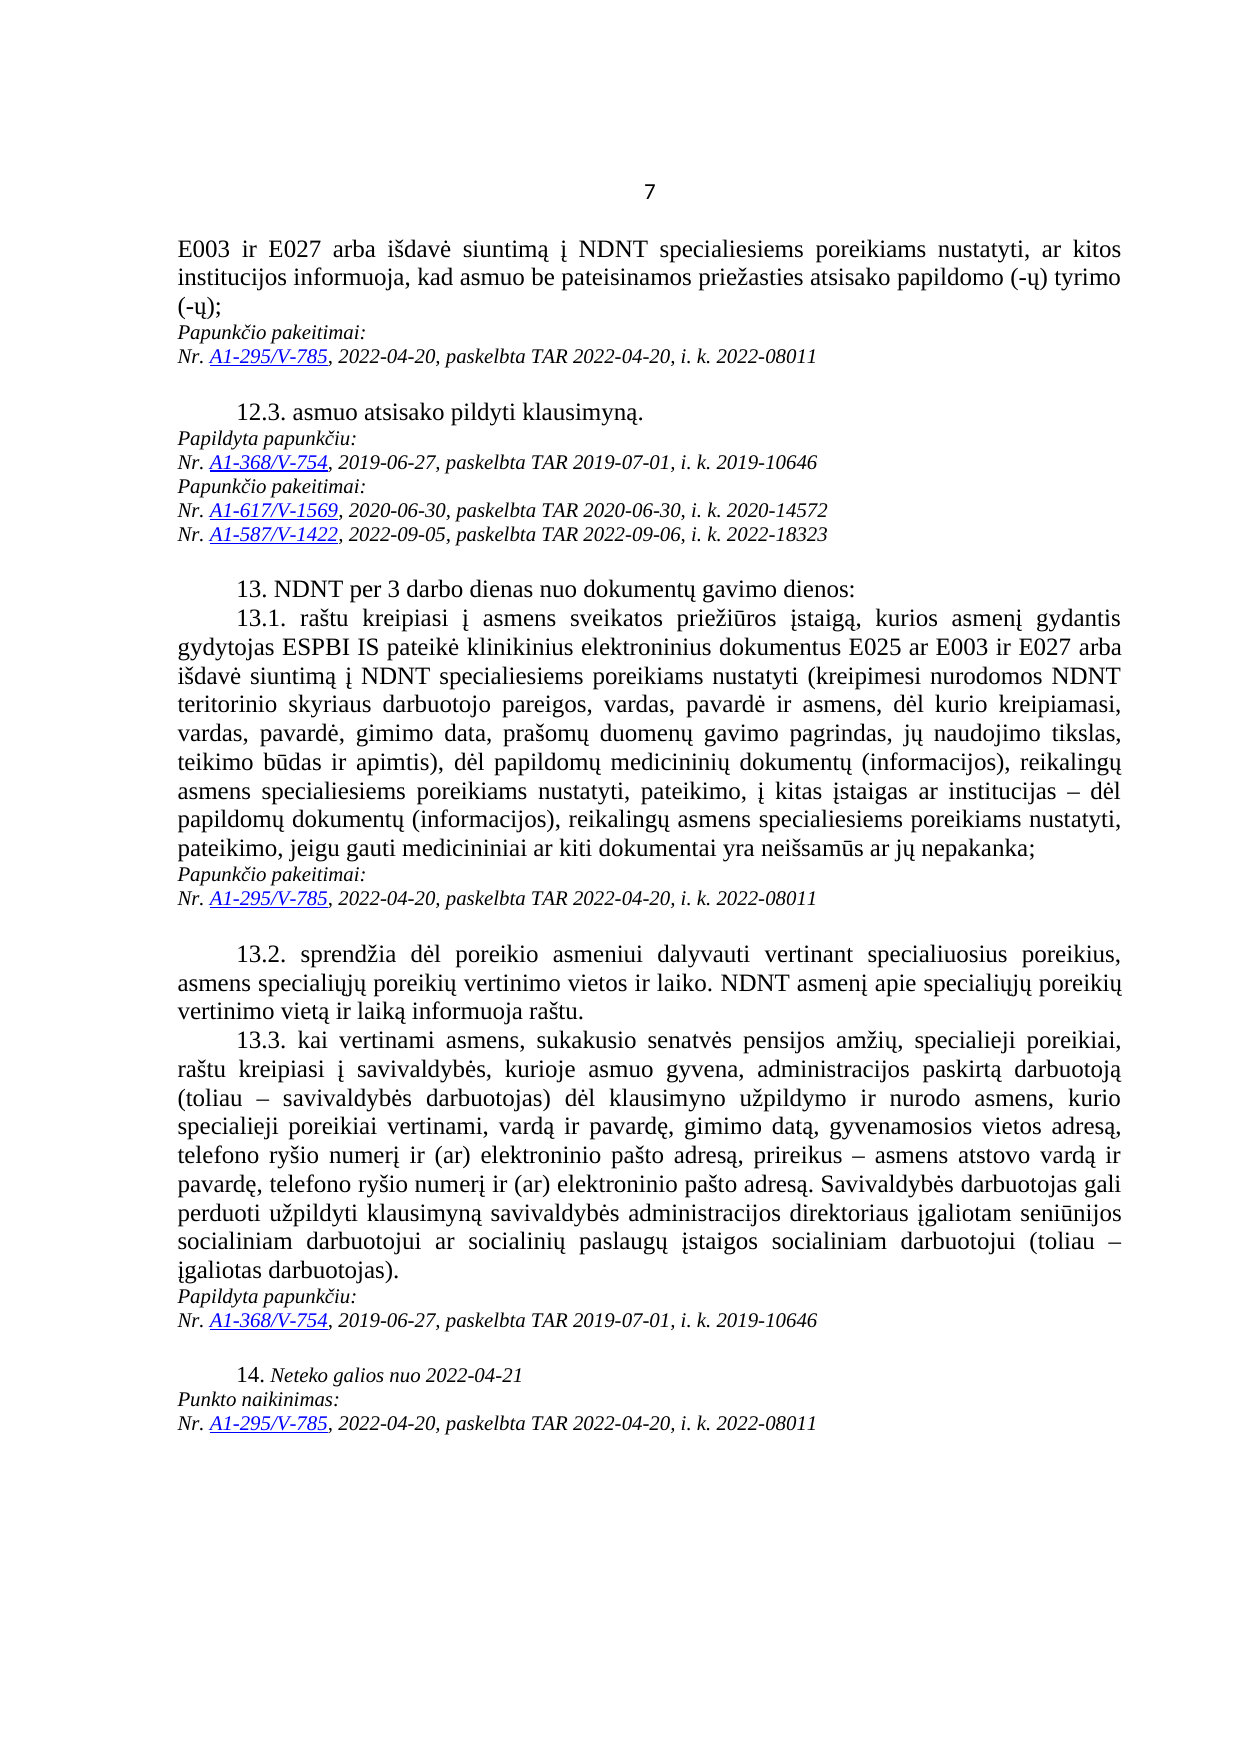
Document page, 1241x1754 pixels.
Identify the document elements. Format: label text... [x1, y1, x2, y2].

text Nr. A1-368/V-754, 2019-06-27, paskelbta TAR 2019-07-01, i. k. 2019-10646 [177, 1308, 1122, 1332]
text Nr. A1-295/V-785, 2022-04-20, paskelbta TAR 2022-04-20, i. k. 2022-08011 [177, 1411, 1122, 1435]
text 13.3. kai vertinami asmens, sukakusio senatvės pensijos amžių, specialieji poreikiai, raštu kreipiasi į savivaldybės, kurioje asmuo gyvena, administracijos paskirtą darbuotoją (toliau – savivaldybės darbuotojas) dėl klausimyno užpildymo ir nurodo asmens, kurio specialieji poreikiai vertinami, vardą ir pavardę, gimimo datą, gyvenamosios vietos adresą, telefono ryšio numerį ir (ar) elektroninio pašto adresą, prireikus – asmens atstovo vardą ir pavardę, telefono ryšio numerį ir (ar) elektroninio pašto adresą. Savivaldybės darbuotojas gali perduoti užpildyti klausimyną savivaldybės administracijos direktoriaus įgaliotam seniūnijos socialiniam darbuotojui ar socialinių paslaugų įstaigos socialiniam darbuotojui (toliau – įgaliotas darbuotojas). [177, 1025, 1122, 1284]
text Punkto naikinimas: [177, 1387, 1122, 1411]
text Papildyta papunkčiu: [177, 1284, 1122, 1308]
text Papildyta papunkčiu: [177, 426, 1122, 449]
text 12.3. asmuo atsisako pildyti klausimyną. [177, 397, 1122, 426]
text Papunkčio pakeitimai: [177, 474, 1122, 498]
text Nr. A1-617/V-1569, 2020-06-30, paskelbta TAR 2020-06-30, i. k. 2020-14572 [177, 498, 1122, 522]
text 14. Neteko galios nuo 2022-04-21 [177, 1361, 1122, 1387]
text Papunkčio pakeitimai: [177, 862, 1122, 886]
text Nr. A1-587/V-1422, 2022-09-05, paskelbta TAR 2022-09-06, i. k. 2022-18323 [177, 522, 1122, 546]
text 13.1. raštu kreipiasi į asmens sveikatos priežiūros įstaigą, kurios asmenį gydantis gydytojas ESPBI IS pateikė klinikinius elektroninius dokumentus E025 ar E003 ir E027 arba išdavė siuntimą į NDNT specialiesiems poreikiams nustatyti (kreipimesi nurodomos NDNT teritorinio skyriaus darbuotojo pareigos, vardas, pavardė ir asmens, dėl kurio kreipiamasi, vardas, pavardė, gimimo data, prašomų duomenų gavimo pagrindas, jų naudojimo tikslas, teikimo būdas ir apimtis), dėl papildomų medicininių dokumentų (informacijos), reikalingų asmens specialiesiems poreikiams nustatyti, pateikimo, į kitas įstaigas ar institucijas – dėl papildomų dokumentų (informacijos), reikalingų asmens specialiesiems poreikiams nustatyti, pateikimo, jeigu gauti medicininiai ar kiti dokumentai yra neišsamūs ar jų nepakanka; [177, 603, 1122, 862]
text Papunkčio pakeitimai: [177, 320, 1122, 344]
text Nr. A1-295/V-785, 2022-04-20, paskelbta TAR 2022-04-20, i. k. 2022-08011 [177, 344, 1122, 368]
text E003 ir E027 arba išdavė siuntimą į NDNT specialiesiems poreikiams nustatyti, ar kitos institucijos informuoja, kad asmuo be pateisinamos priežasties atsisako papildomo (-ų) tyrimo (-ų); [177, 234, 1122, 320]
text Nr. A1-295/V-785, 2022-04-20, paskelbta TAR 2022-04-20, i. k. 2022-08011 [177, 886, 1122, 910]
text Nr. A1-368/V-754, 2019-06-27, paskelbta TAR 2019-07-01, i. k. 2019-10646 [177, 449, 1122, 474]
text 13. NDNT per 3 darbo dienas nuo dokumentų gavimo dienos: [177, 574, 1122, 603]
text 13.2. sprendžia dėl poreikio asmeniui dalyvauti vertinant specialiuosius poreikius, asmens specialiųjų poreikių vertinimo vietos ir laiko. NDNT asmenį apie specialiųjų poreikių vertinimo vietą ir laiką informuoja raštu. [177, 939, 1122, 1025]
